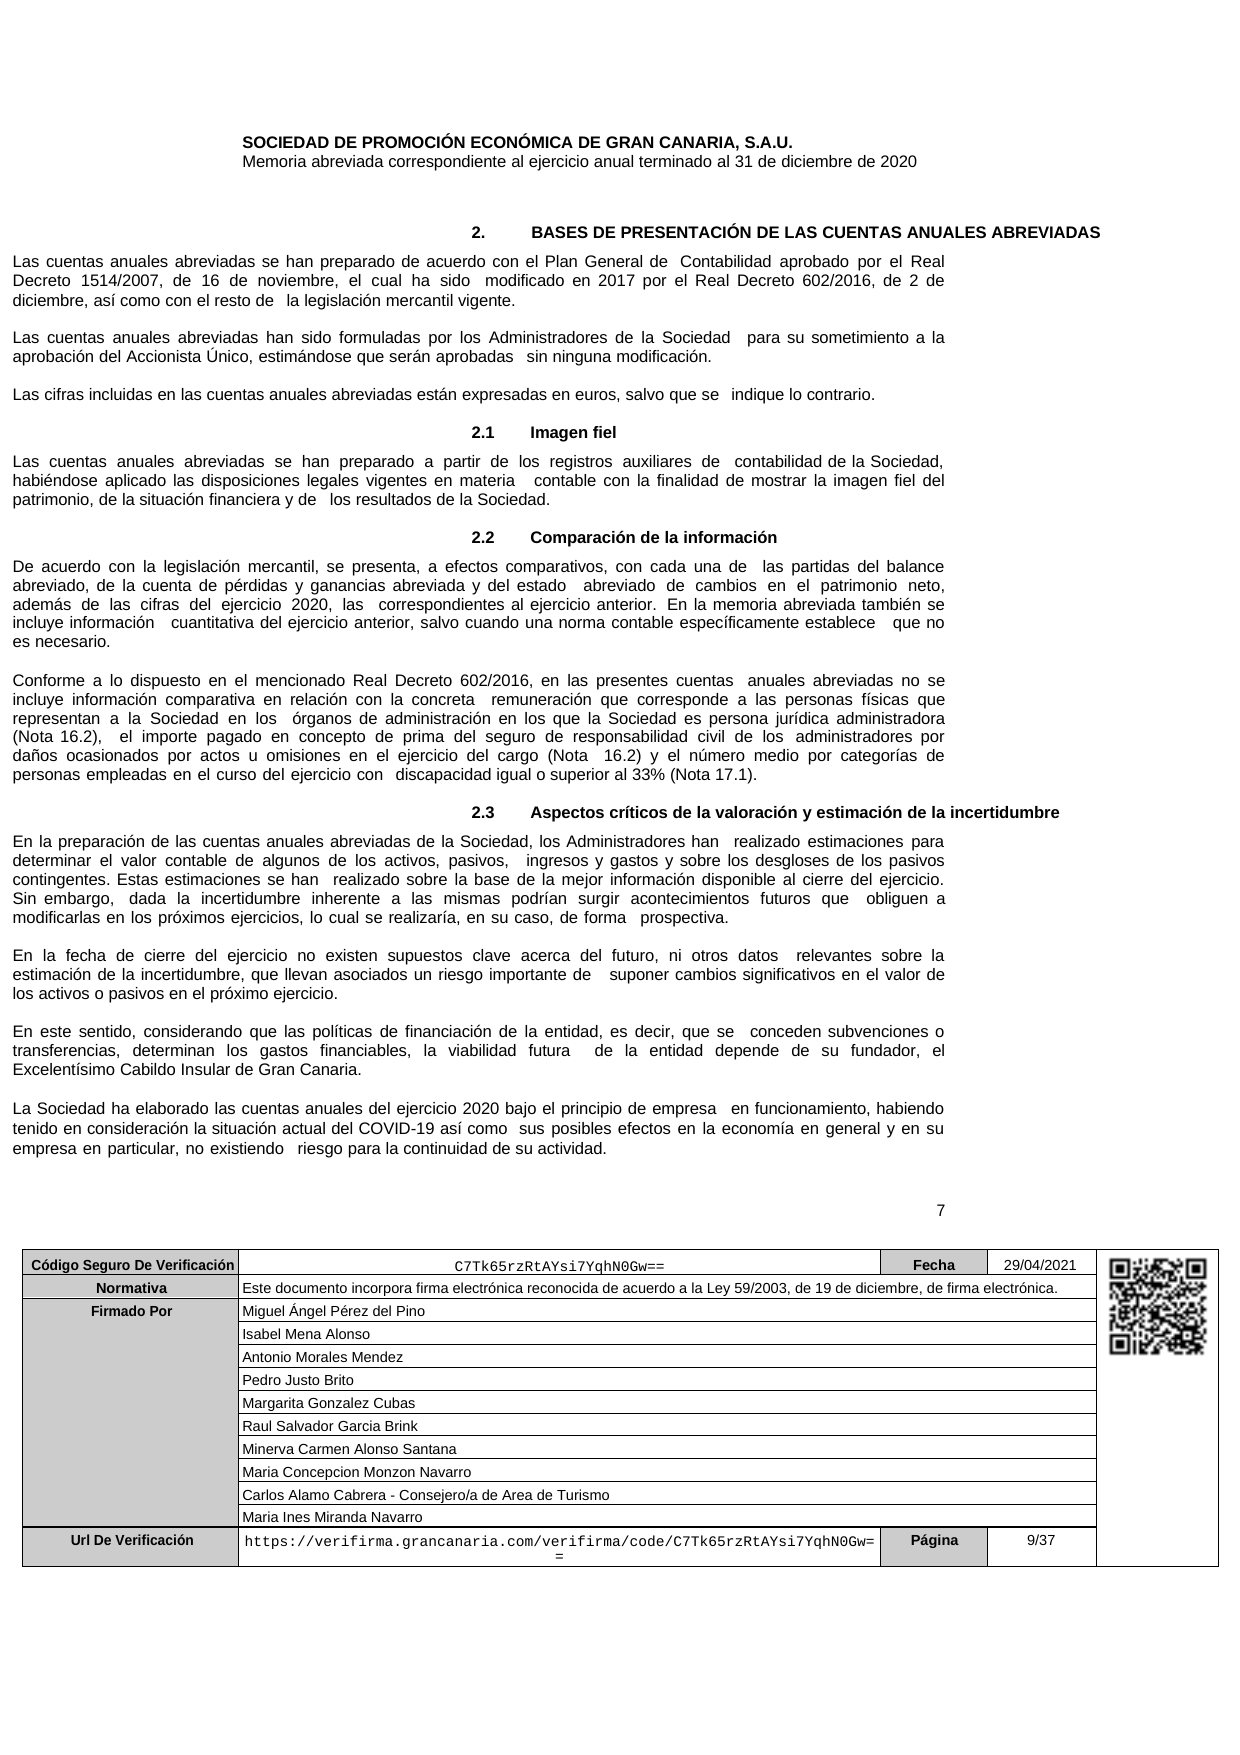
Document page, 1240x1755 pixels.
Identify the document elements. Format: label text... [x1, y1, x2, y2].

text De acuerdo con la legislación mercantil, se presenta, a efectos comparativos, con cada una de las partidas del balance abreviado, de la cuenta de pérdidas y ganancias abreviada y del estado abreviado de cambios en el patrimonio neto, además de las cifras del ejercicio 2020, las correspondientes al ejercicio anterior. En la memoria abreviada también se incluye información cuantitativa del ejercicio anterior, salvo cuando una norma contable específicamente establece que no es necesario. [12, 557, 945, 651]
table_cell Normativa [23, 1275, 238, 1297]
table_cell Minerva Carmen Alonso Santana [239, 1436, 1096, 1458]
table_cell Página [881, 1528, 987, 1566]
text En la preparación de las cuentas anuales abreviadas de la Sociedad, los Administradores han realizado estimaciones para determinar el valor contable de algunos de los activos, pasivos, ingresos y gastos y sobre los desgloses de los pasivos contingentes. Estas estimaciones se han realizado sobre la base de la mejor información disponible al cierre del ejercicio. Sin embargo, dada la incertidumbre inherente a las mismas podrían surgir acontecimientos futuros que obliguen a modificarlas en los próximos ejercicios, lo cual se realizaría, en su caso, de forma prospectiva. [12, 832, 945, 927]
list BASES DE PRESENTACIÓN DE LAS CUENTAS ANUALES ABREVIADAS [471, 223, 1231, 242]
table_header C7Tk65rzRtAYsi7YqhN0Gw== [239, 1250, 880, 1274]
list Imagen fiel [471, 423, 1231, 442]
text La Sociedad ha elaborado las cuentas anuales del ejercicio 2020 bajo el principio de empresa en funcionamiento, habiendo tenido en consideración la situación actual del COVID-19 así como sus posibles efectos en la economía en general y en su empresa en particular, no existiendo riesgo para la continuidad de su actividad. [12, 1099, 945, 1158]
list Aspectos críticos de la valoración y estimación de la incertidumbre [471, 803, 1231, 822]
text Las cuentas anuales abreviadas han sido formuladas por los Administradores de la Sociedad para su sometimiento a la aprobación del Accionista Único, estimándose que serán aprobadas sin ninguna modificación. [12, 328, 945, 366]
table_header [1097, 1250, 1218, 1566]
table_cell Url De Verificación [23, 1528, 238, 1566]
text Las cuentas anuales abreviadas se han preparado a partir de los registros auxiliares de contabilidad de la Sociedad, habiéndose aplicado las disposiciones legales vigentes en materia contable con la finalidad de mostrar la imagen fiel del patrimonio, de la situación financiera y de los resultados de la Sociedad. [12, 452, 945, 509]
table_cell https://verifirma.grancanaria.com/verifirma/code/C7Tk65rzRtAYsi7YqhN0Gw= = [239, 1528, 880, 1566]
table_cell Maria Ines Miranda Navarro [239, 1505, 1096, 1526]
table_cell Maria Concepcion Monzon Navarro [239, 1459, 1096, 1481]
table_cell Margarita Gonzalez Cubas [239, 1391, 1096, 1412]
table_cell Este documento incorpora firma electrónica reconocida de acuerdo a la Ley 59/2003, de 19 de diciembre, de firma electrónica. [239, 1275, 1096, 1297]
table_cell Pedro Justo Brito [239, 1368, 1096, 1389]
table_cell Miguel Ángel Pérez del Pino [239, 1299, 1096, 1321]
table_header Código Seguro De Verificación [23, 1250, 238, 1274]
table_cell Firmado Por [23, 1299, 238, 1526]
table_cell Carlos Alamo Cabrera - Consejero/a de Area de Turismo [239, 1482, 1096, 1504]
text 7 [12, 1201, 945, 1220]
table_cell Raul Salvador Garcia Brink [239, 1414, 1096, 1435]
table_cell Isabel Mena Alonso [239, 1322, 1096, 1344]
text En la fecha de cierre del ejercicio no existen supuestos clave acerca del futuro, ni otros datos relevantes sobre la estimación de la incertidumbre, que llevan asociados un riesgo importante de suponer cambios significativos en el valor de los activos o pasivos en el próximo ejercicio. [12, 946, 945, 1003]
text Conforme a lo dispuesto en el mencionado Real Decreto 602/2016, en las presentes cuentas anuales abreviadas no se incluye información comparativa en relación con la concreta remuneración que corresponde a las personas físicas que representan a la Sociedad en los órganos de administración en los que la Sociedad es persona jurídica administradora (Nota 16.2), el importe pagado en concepto de prima del seguro de responsabilidad civil de los administradores por daños ocasionados por actos u omisiones en el ejercicio del cargo (Nota 16.2) y el número medio por categorías de personas empleadas en el curso del ejercicio con discapacidad igual o superior al 33% (Nota 17.1). [12, 671, 945, 784]
table_cell Antonio Morales Mendez [239, 1345, 1096, 1367]
text Las cifras incluidas en las cuentas anuales abreviadas están expresadas en euros, salvo que se indique lo contrario. [12, 385, 945, 404]
table_header 29/04/2021 [988, 1250, 1096, 1274]
list Comparación de la información [471, 528, 1231, 547]
table_cell 9/37 [988, 1528, 1096, 1566]
table_header Fecha [881, 1250, 987, 1274]
text Las cuentas anuales abreviadas se han preparado de acuerdo con el Plan General de Contabilidad aprobado por el Real Decreto 1514/2007, de 16 de noviembre, el cual ha sido modificado en 2017 por el Real Decreto 602/2016, de 2 de diciembre, así como con el resto de la legislación mercantil vigente. [12, 252, 945, 309]
text En este sentido, considerando que las políticas de financiación de la entidad, es decir, que se conceden subvenciones o transferencias, determinan los gastos financiables, la viabilidad futura de la entidad depende de su fundador, el Excelentísimo Cabildo Insular de Gran Canaria. [12, 1022, 945, 1078]
